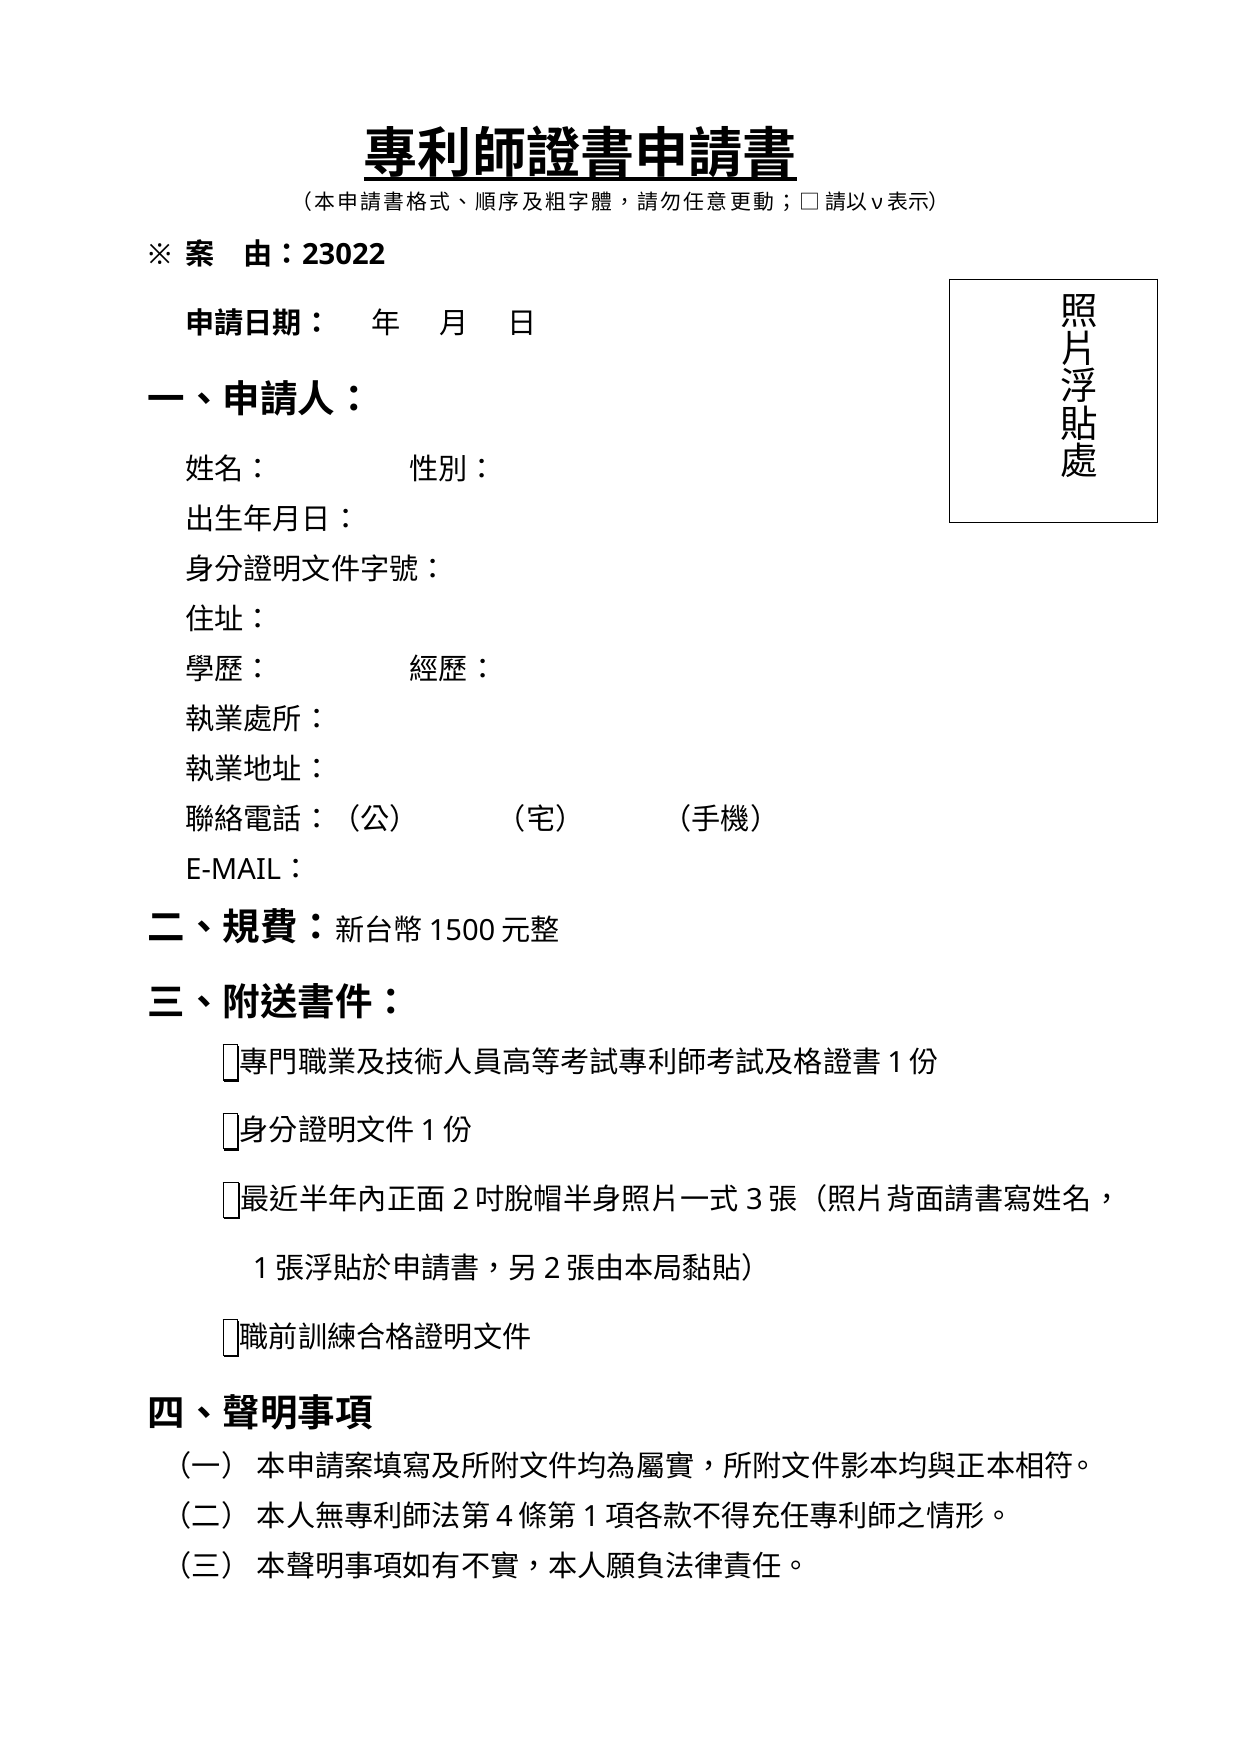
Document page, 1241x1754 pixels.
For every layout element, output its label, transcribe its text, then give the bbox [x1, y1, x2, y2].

text 姓名： 性別： [185, 439, 949, 489]
text E-MAIL： [185, 839, 1092, 889]
text 專利師證書申請書 [148, 133, 1092, 183]
text 執業處所： [185, 689, 1092, 739]
text 職前訓練合格證明文件 [223, 1300, 1092, 1369]
text 出生年月日： [185, 489, 1092, 539]
list 本聲明事項如有不實，本人願負法律責任。 [162, 1536, 1092, 1586]
text 申請日期： 年 月 日 [185, 286, 949, 355]
text 三、附送書件： [147, 975, 1092, 1025]
list 案 由：23022 [148, 217, 1092, 286]
text 身分證明文件1份 [223, 1094, 1092, 1163]
list 本申請案填寫及所附文件均為屬實，所附文件影本均與正本相符。 [162, 1436, 1092, 1486]
text 一、申請人： [148, 372, 949, 422]
text 專門職業及技術人員高等考試專利師考試及格證書1份 [223, 1025, 1092, 1094]
text 最近半年內正面2吋脫帽半身照片一式3張（照片背面請書寫姓名，1張浮貼於申請書，另2張由本局黏貼） [223, 1163, 1092, 1300]
text 四、聲明事項 [147, 1386, 1092, 1436]
text 身分證明文件字號： [185, 539, 1092, 589]
text 學歷： 經歷： [185, 639, 1092, 689]
text 聯絡電話：（公） （宅） （手機） [185, 789, 1092, 839]
text （本申請書格式、順序及粗字體，請勿任意更動；□ 請以 ν表示） [148, 183, 1092, 217]
text 執業地址： [185, 739, 1092, 789]
text 住址： [185, 589, 1092, 639]
text 二、規費：新台幣1500元整 [148, 889, 1092, 958]
table_header 照片浮貼處 [950, 280, 1157, 522]
list 本人無專利師法第4條第1項各款不得充任專利師之情形。 [162, 1486, 1092, 1536]
